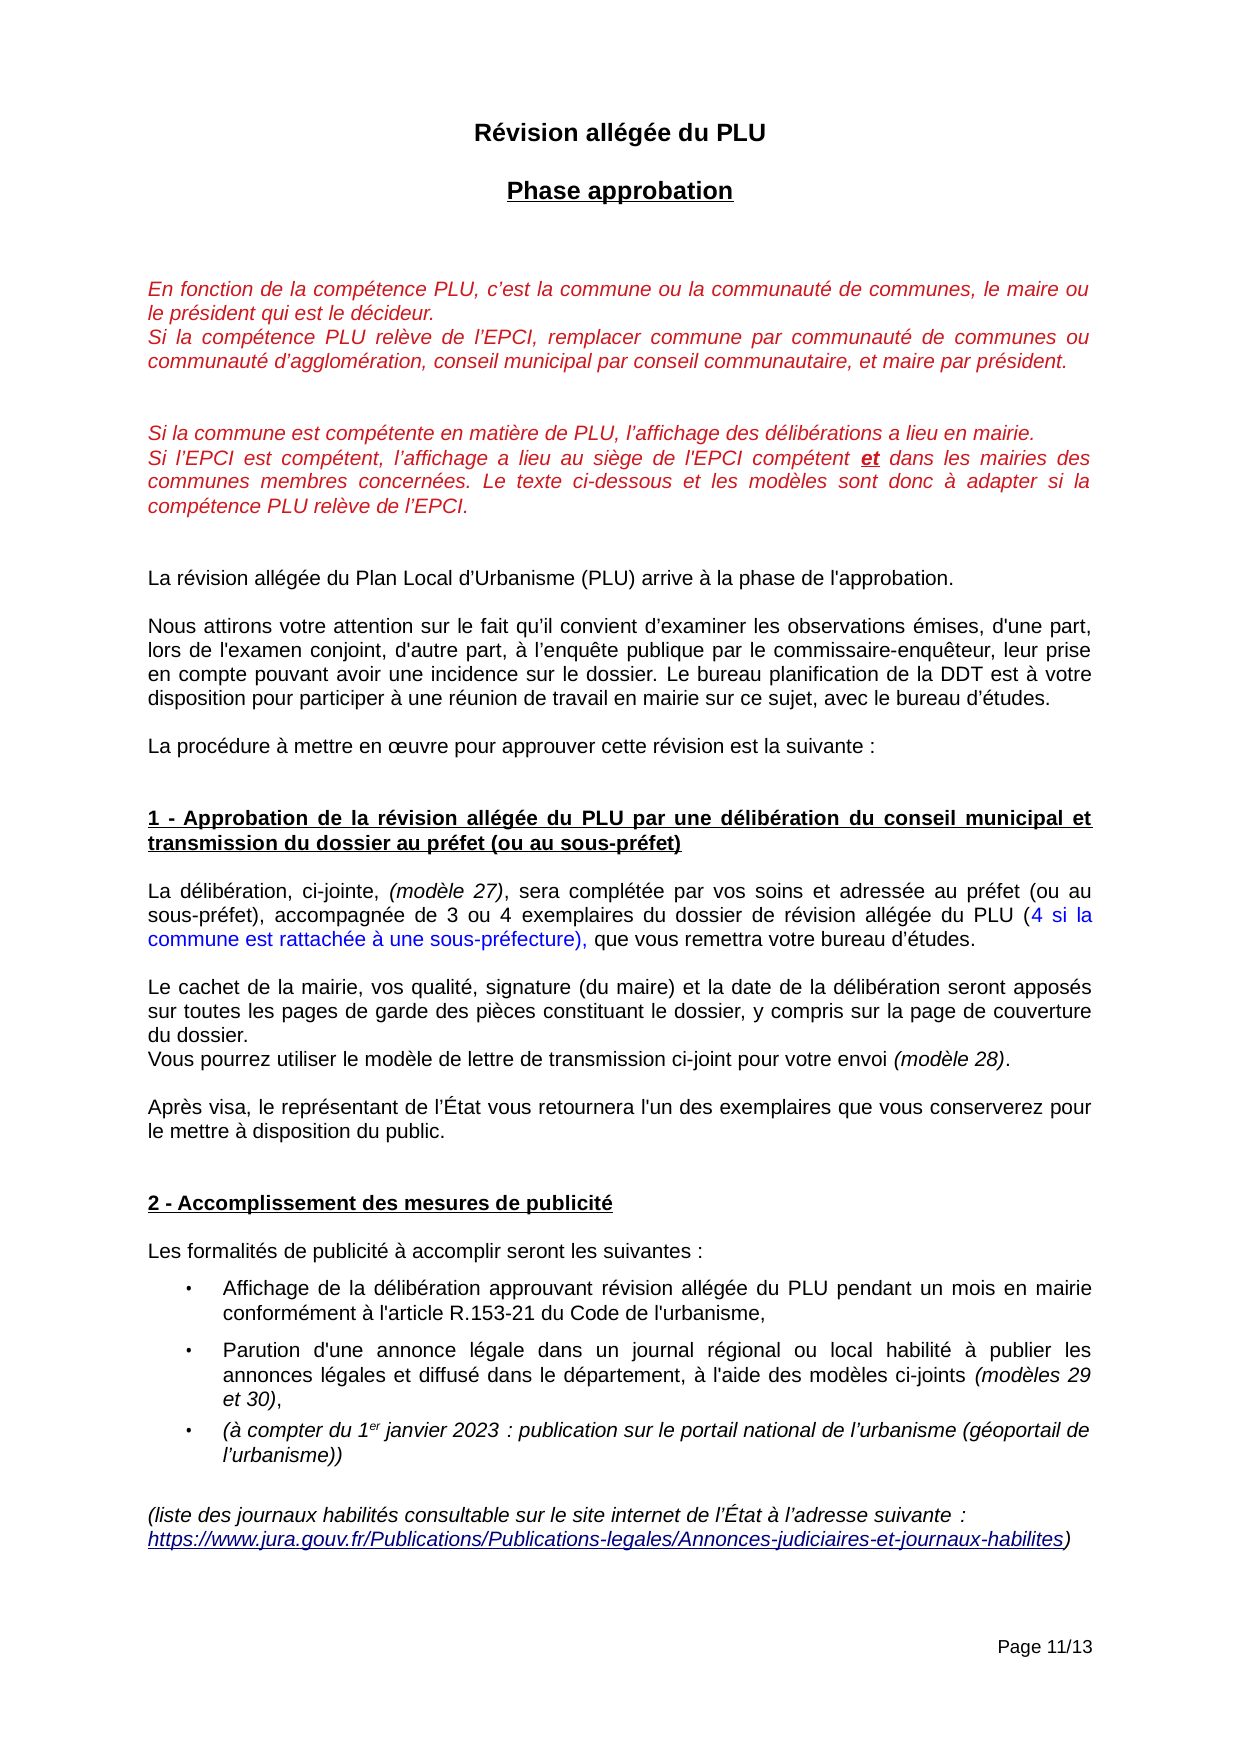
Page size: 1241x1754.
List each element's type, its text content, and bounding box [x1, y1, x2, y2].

text 1 - Approbation de la révision allégée du PLU par une délibération du conseil municipal et [148, 806, 1093, 827]
text Vous pourrez utiliser le modèle de lettre de transmission ci-joint pour votre envoi (modèle 28). [148, 1047, 1093, 1071]
text La délibération, ci-jointe, (modèle 27), sera complétée par vos soins et adressée au préfet (ou au sous-préfet), accompagnée de 3 ou 4 exemplaires du dossier de révision allégée du PLU (4 si la commune est rattachée à une sous-préfecture), que vous remettra votre bureau d’études. [148, 878, 1093, 951]
text La procédure à mettre en œuvre pour approuver cette révision est la suivante : [148, 734, 1093, 758]
text Si la commune est compétente en matière de PLU, l’affichage des délibérations a lieu en mairie. [148, 421, 1093, 445]
text La révision allégée du Plan Local d’Urbanisme (PLU) arrive à la phase de l'approbation. [148, 566, 1093, 590]
text Nous attirons votre attention sur le fait qu’il convient d’examiner les observations émises, d'une part, lors de l'examen conjoint, d'autre part, à l’enquête publique par le commissaire-enquêteur, leur prise en compte pouvant avoir une incidence sur le dossier. Le bureau planification de la DDT est à votre disposition pour participer à une réunion de travail en mairie sur ce sujet, avec le bureau d’études. [148, 614, 1093, 710]
text Les formalités de publicité à accomplir seront les suivantes : [148, 1239, 1093, 1263]
text Révision allégée du PLU [148, 118, 1093, 147]
text 2 - Accomplissement des mesures de publicité [148, 1191, 1093, 1215]
list (à compter du 1er janvier 2023 : publication sur le portail national de l’urbanisme (géoportail de l’urbanisme)) [185, 1417, 1093, 1467]
text transmission du dossier au préfet (ou au sous-préfet) [148, 828, 1093, 854]
text Le cachet de la mairie, vos qualité, signature (du maire) et la date de la délibération seront apposés sur toutes les pages de garde des pièces constituant le dossier, y compris sur la page de couverture du dossier. [148, 975, 1093, 1047]
text (liste des journaux habilités consultable sur le site internet de l’État à l’adresse suivante : https://www.jura.gouv.fr/Publications/Publications-legales/Annonces-judiciaires-et-journaux-habilites) [148, 1503, 1093, 1551]
list Parution d'une annonce légale dans un journal régional ou local habilité à publier les annonces légales et diffusé dans le département, à l'aide des modèles ci-joints (modèles 29 et 30), [185, 1337, 1093, 1411]
text Phase approbation [148, 176, 1093, 205]
text Si la compétence PLU relève de l’EPCI, remplacer commune par communauté de communes ou communauté d’agglomération, conseil municipal par conseil communautaire, et maire par président. [148, 325, 1093, 373]
text Après visa, le représentant de l’État vous retournera l'un des exemplaires que vous conserverez pour le mettre à disposition du public. [148, 1095, 1093, 1143]
list Affichage de la délibération approuvant révision allégée du PLU pendant un mois en mairie conformément à l'article R.153-21 du Code de l'urbanisme, [185, 1275, 1093, 1325]
text Si l’EPCI est compétent, l’affichage a lieu au siège de l'EPCI compétent et dans les mairies des communes membres concernées. Le texte ci-dessous et les modèles sont donc à adapter si la compétence PLU relève de l’EPCI. [148, 445, 1093, 518]
text En fonction de la compétence PLU, c’est la commune ou la communauté de communes, le maire ou le président qui est le décideur. [148, 277, 1093, 325]
